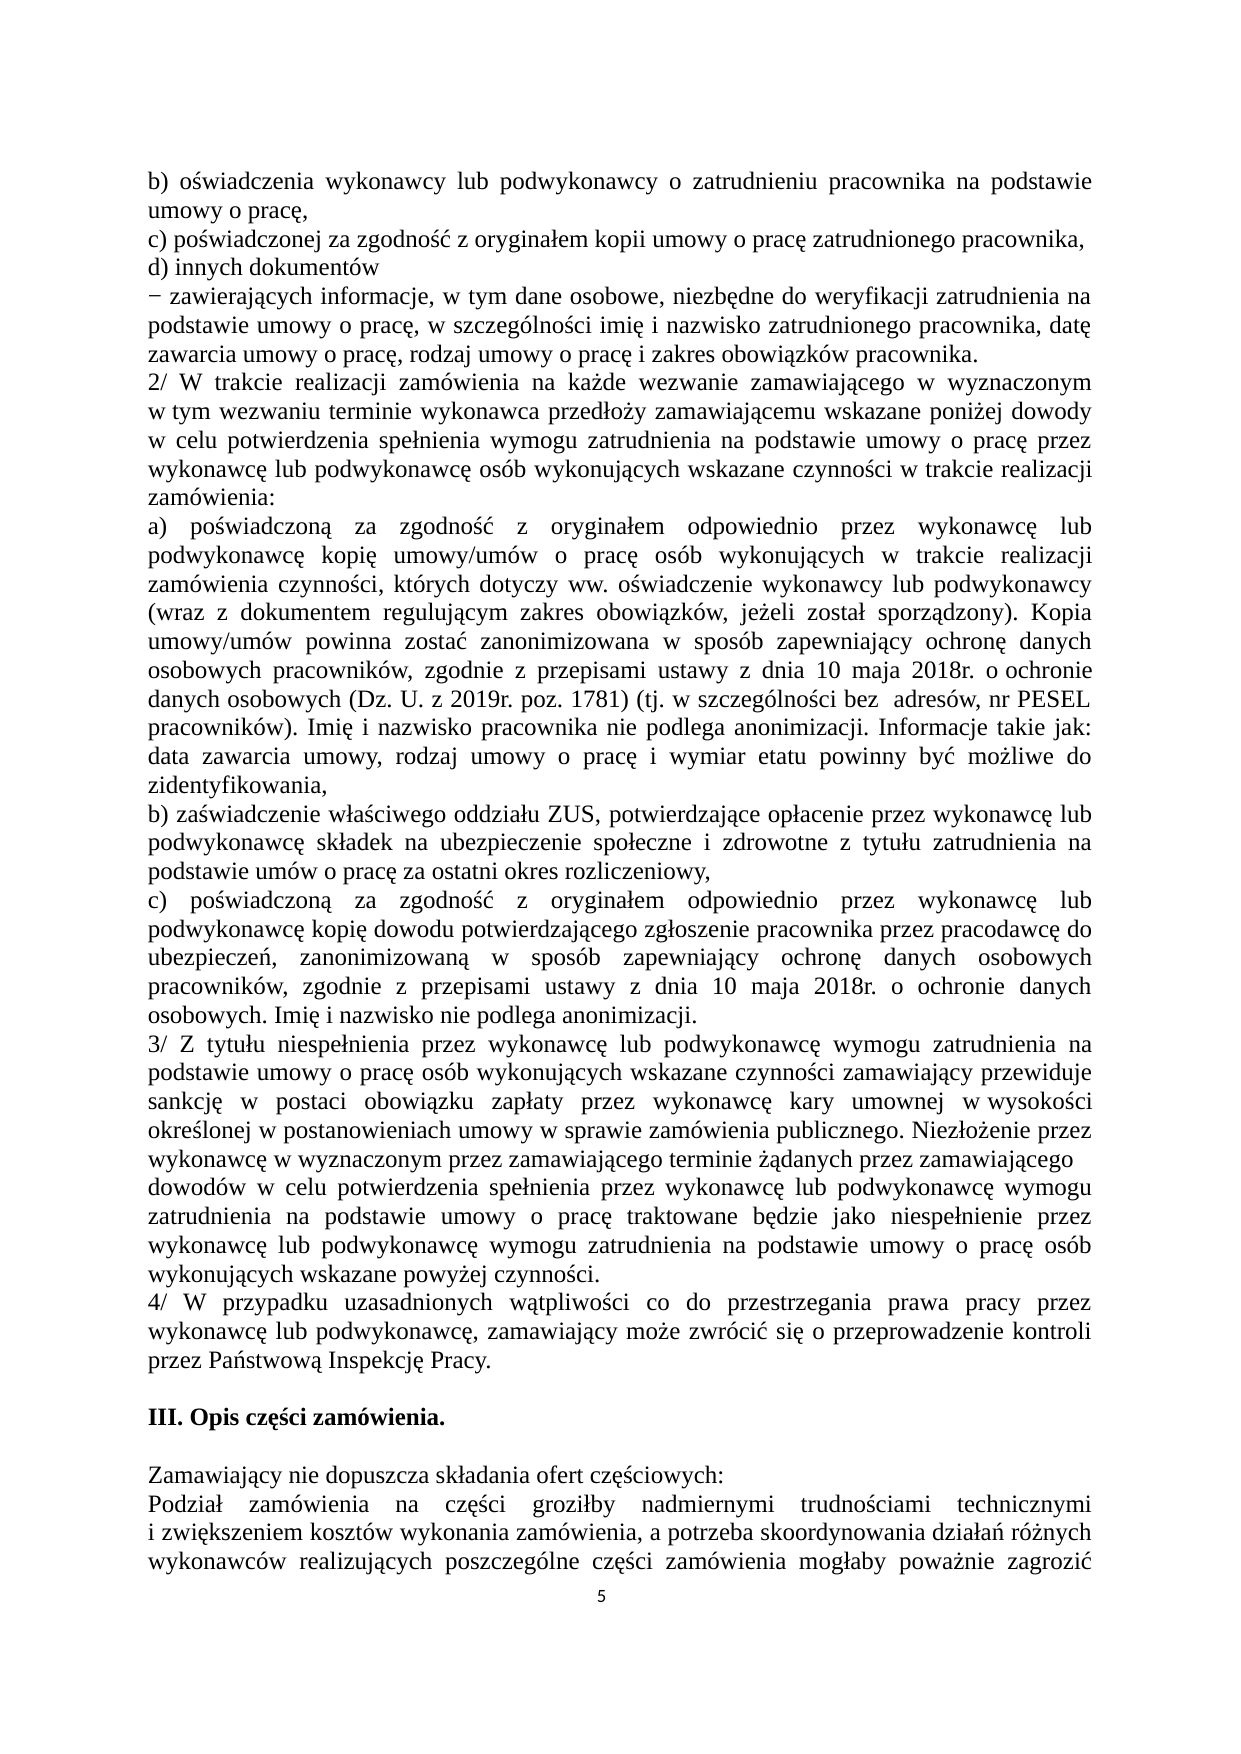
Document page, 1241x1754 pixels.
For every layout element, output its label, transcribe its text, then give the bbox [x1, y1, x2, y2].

text 2/ W trakcie realizacji zamówienia na każde wezwanie zamawiającego w wyznaczonym w tym wezwaniu terminie wykonawca przedłoży zamawiającemu wskazane poniżej dowody w celu potwierdzenia spełnienia wymogu zatrudnienia na podstawie umowy o pracę przez wykonawcę lub podwykonawcę osób wykonujących wskazane czynności w trakcie realizacji zamówienia: [148, 367, 1093, 511]
text a) poświadczoną za zgodność z oryginałem odpowiednio przez wykonawcę lub podwykonawcę kopię umowy/umów o pracę osób wykonujących w trakcie realizacji zamówienia czynności, których dotyczy ww. oświadczenie wykonawcy lub podwykonawcy (wraz z dokumentem regulującym zakres obowiązków, jeżeli został sporządzony). Kopia umowy/umów powinna zostać zanonimizowana w sposób zapewniający ochronę danych osobowych pracowników, zgodnie z przepisami ustawy z dnia 10 maja 2018r. o ochronie danych osobowych (Dz. U. z 2019r. poz. 1781) (tj. w szczególności bez adresów, nr PESEL pracowników). Imię i nazwisko pracownika nie podlega anonimizacji. Informacje takie jak: data zawarcia umowy, rodzaj umowy o pracę i wymiar etatu powinny być możliwe do zidentyfikowania, [148, 511, 1093, 799]
text Zamawiający nie dopuszcza składania ofert częściowych: [148, 1460, 1093, 1489]
text b) zaświadczenie właściwego oddziału ZUS, potwierdzające opłacenie przez wykonawcę lub podwykonawcę składek na ubezpieczenie społeczne i zdrowotne z tytułu zatrudnienia na podstawie umów o pracę za ostatni okres rozliczeniowy, [148, 799, 1093, 885]
text Podział zamówienia na części groziłby nadmiernymi trudnościami technicznymi i zwiększeniem kosztów wykonania zamówienia, a potrzeba skoordynowania działań różnych wykonawców realizujących poszczególne części zamówienia mogłaby poważnie zagrozić [148, 1489, 1093, 1575]
text dowodów w celu potwierdzenia spełnienia przez wykonawcę lub podwykonawcę wymogu zatrudnienia na podstawie umowy o pracę traktowane będzie jako niespełnienie przez wykonawcę lub podwykonawcę wymogu zatrudnienia na podstawie umowy o pracę osób wykonujących wskazane powyżej czynności. [148, 1172, 1093, 1287]
text − zawierających informacje, w tym dane osobowe, niezbędne do weryfikacji zatrudnienia na podstawie umowy o pracę, w szczególności imię i nazwisko zatrudnionego pracownika, datę zawarcia umowy o pracę, rodzaj umowy o pracę i zakres obowiązków pracownika. [148, 281, 1093, 367]
text c) poświadczonej za zgodność z oryginałem kopii umowy o pracę zatrudnionego pracownika, [148, 224, 1093, 252]
text 4/ W przypadku uzasadnionych wątpliwości co do przestrzegania prawa pracy przez wykonawcę lub podwykonawcę, zamawiający może zwrócić się o przeprowadzenie kontroli przez Państwową Inspekcję Pracy. [148, 1287, 1093, 1374]
text d) innych dokumentów [148, 252, 1093, 281]
text c) poświadczoną za zgodność z oryginałem odpowiednio przez wykonawcę lub podwykonawcę kopię dowodu potwierdzającego zgłoszenie pracownika przez pracodawcę do ubezpieczeń, zanonimizowaną w sposób zapewniający ochronę danych osobowych pracowników, zgodnie z przepisami ustawy z dnia 10 maja 2018r. o ochronie danych osobowych. Imię i nazwisko nie podlega anonimizacji. [148, 885, 1093, 1029]
text III. Opis części zamówienia. [148, 1402, 1093, 1431]
text b) oświadczenia wykonawcy lub podwykonawcy o zatrudnieniu pracownika na podstawie umowy o pracę, [148, 166, 1093, 224]
text 3/ Z tytułu niespełnienia przez wykonawcę lub podwykonawcę wymogu zatrudnienia na podstawie umowy o pracę osób wykonujących wskazane czynności zamawiający przewiduje sankcję w postaci obowiązku zapłaty przez wykonawcę kary umownej w wysokości określonej w postanowieniach umowy w sprawie zamówienia publicznego. Niezłożenie przez wykonawcę w wyznaczonym przez zamawiającego terminie żądanych przez zamawiającego [148, 1029, 1093, 1172]
